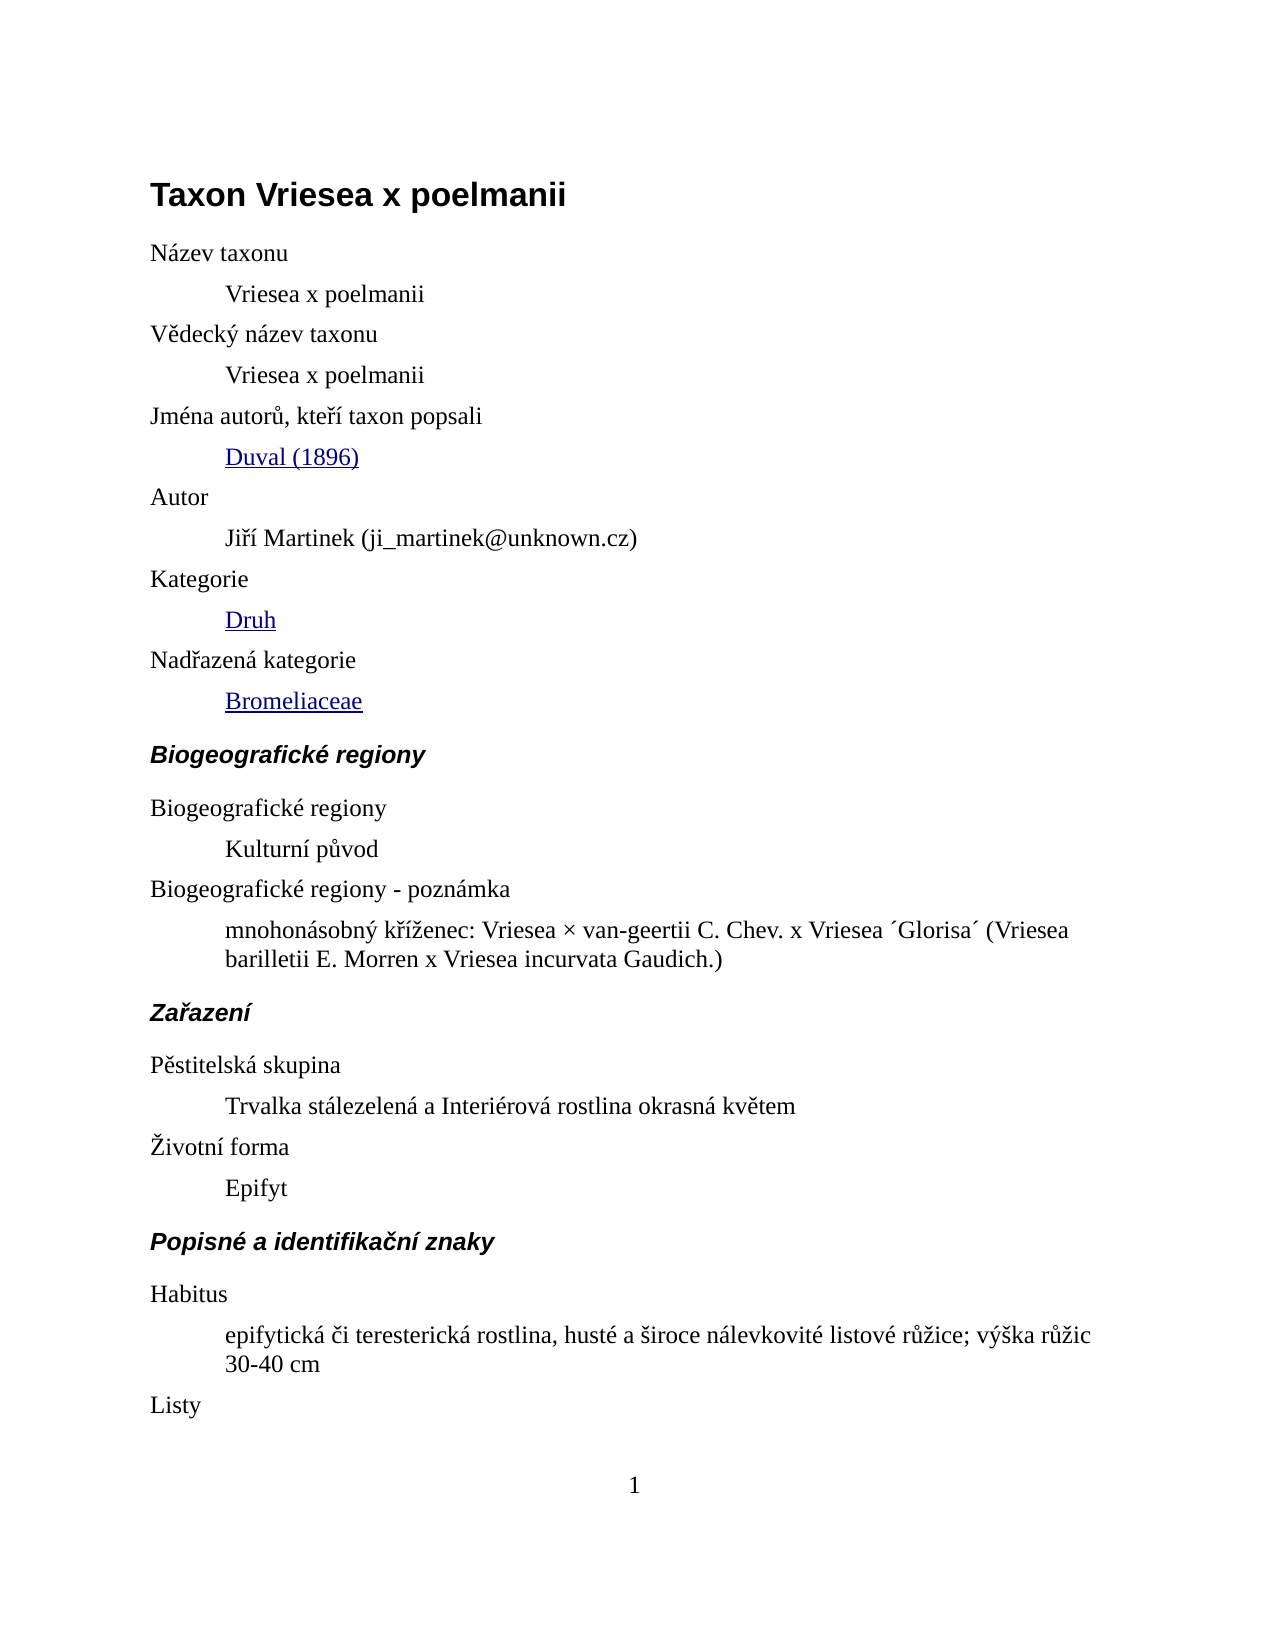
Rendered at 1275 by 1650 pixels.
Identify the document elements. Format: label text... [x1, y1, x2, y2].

text Duval (1896) [225, 442, 1125, 471]
text Pěstitelská skupina [150, 1051, 1125, 1079]
text Vriesea x poelmanii [225, 360, 1125, 389]
subtitle Biogeografické regiony [150, 740, 1125, 768]
text Listy [150, 1390, 1125, 1418]
text mnohonásobný kříženec: Vriesea × van-geertii C. Chev. x Vriesea ´Glorisa´ (Vriesea barilletii E. Morren x Vriesea incurvata Gaudich.) [225, 915, 1125, 973]
subtitle Zařazení [150, 998, 1125, 1026]
text Nadřazená kategorie [150, 645, 1125, 674]
text Vědecký název taxonu [150, 319, 1125, 348]
text Trvalka stálezelená a Interiérová rostlina okrasná květem [225, 1091, 1125, 1120]
text Autor [150, 482, 1125, 511]
text Název taxonu [150, 238, 1125, 267]
text Biogeografické regiony [150, 793, 1125, 822]
text Habitus [150, 1279, 1125, 1308]
text Epifyt [225, 1173, 1125, 1202]
text epifytická či teresterická rostlina, husté a široce nálevkovité listové růžice; výška růžic 30-40 cm [225, 1320, 1125, 1378]
text Jiří Martinek (ji_martinek@unknown.cz) [225, 523, 1125, 552]
text Bromeliaceae [225, 686, 1125, 715]
text Kategorie [150, 564, 1125, 593]
subtitle Taxon Vriesea x poelmanii [150, 175, 1125, 214]
text Životní forma [150, 1132, 1125, 1161]
subtitle Popisné a identifikační znaky [150, 1227, 1125, 1255]
text Druh [225, 605, 1125, 633]
text Vriesea x poelmanii [225, 279, 1125, 308]
text Jména autorů, kteří taxon popsali [150, 401, 1125, 430]
text Kulturní původ [225, 834, 1125, 862]
text Biogeografické regiony - poznámka [150, 874, 1125, 903]
